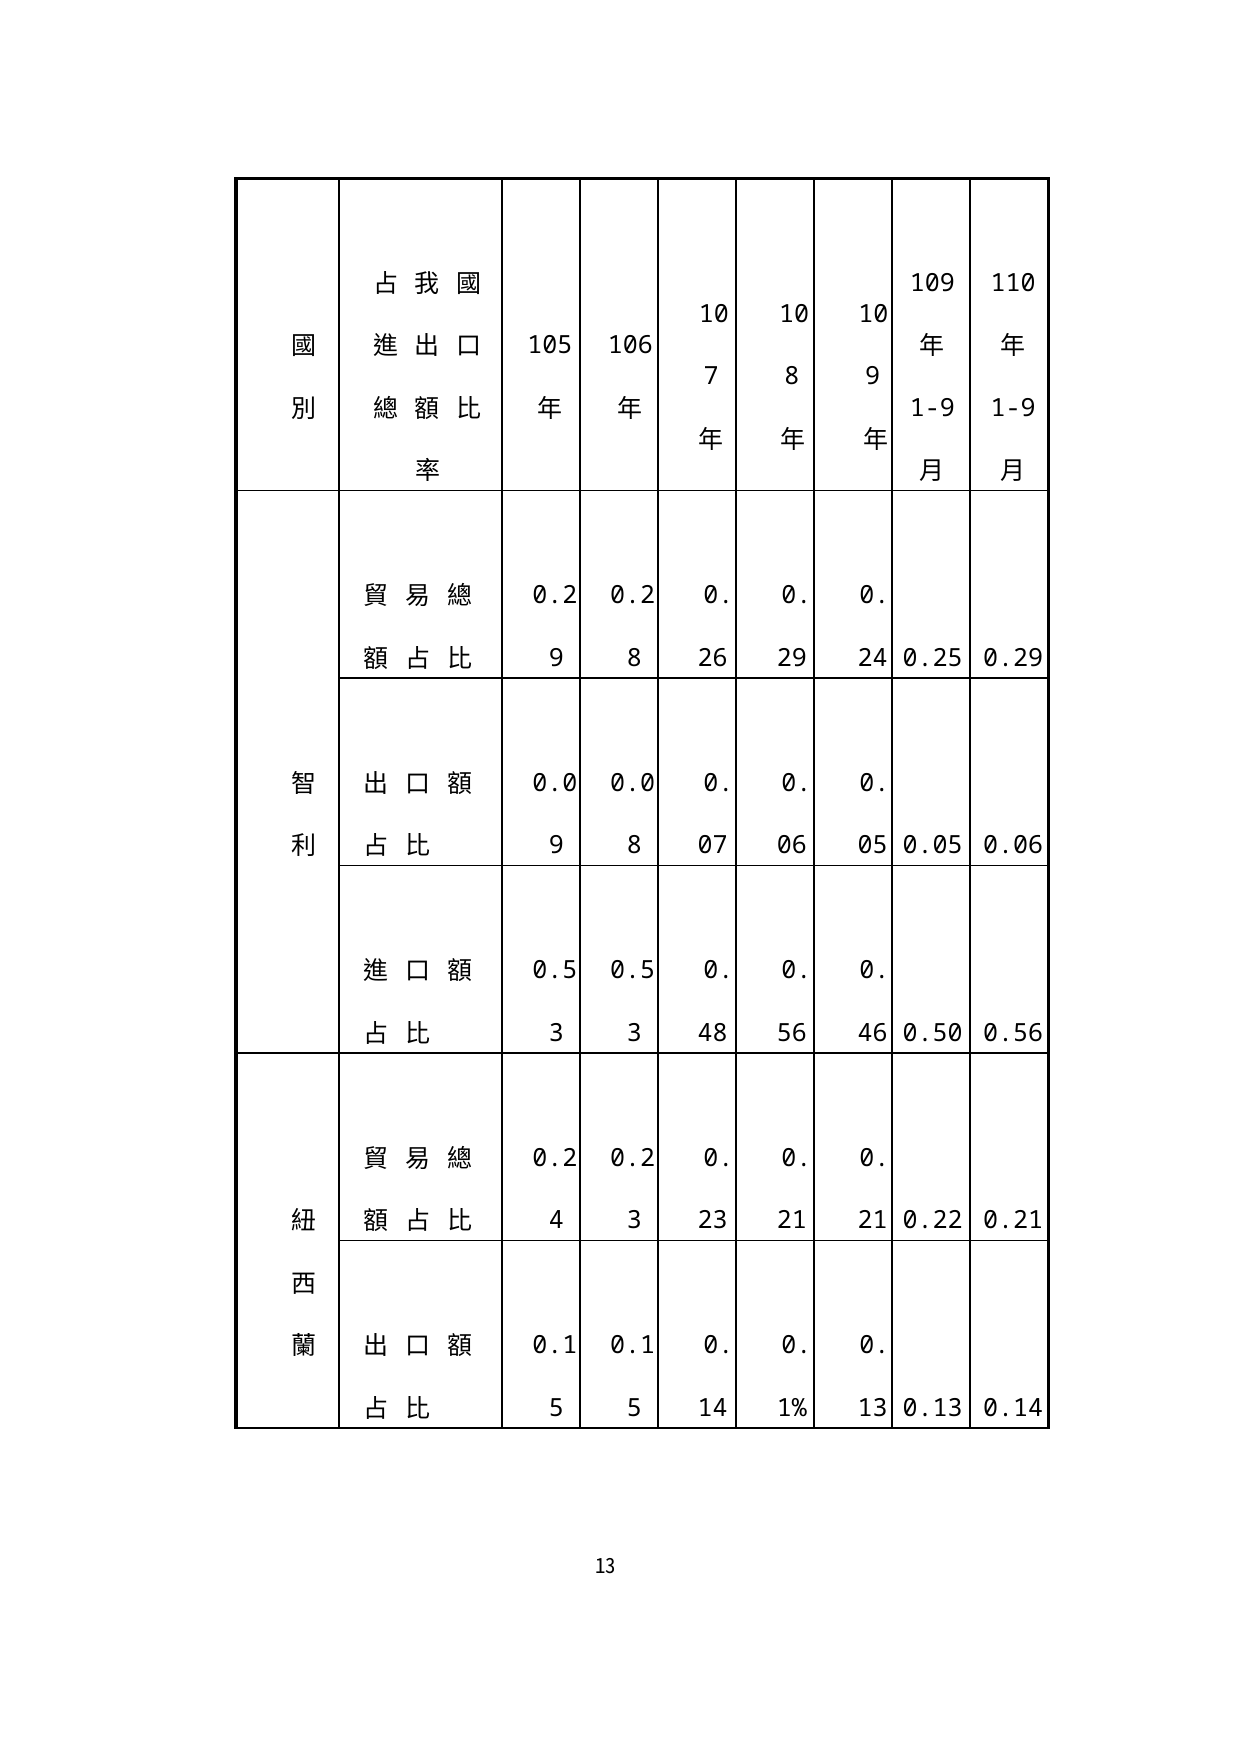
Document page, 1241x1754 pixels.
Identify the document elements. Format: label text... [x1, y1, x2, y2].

table_header 107年 [659, 180, 735, 490]
table_header 國別 [238, 180, 338, 490]
table_cell 0.13 [893, 1241, 969, 1427]
table_cell 0.06 [971, 679, 1047, 865]
table_cell 0.23 [581, 1054, 657, 1240]
table_cell 0.29 [737, 491, 813, 677]
table_cell 0.05 [893, 679, 969, 865]
table_cell 貿易總額占比 [340, 491, 501, 677]
table_cell 0.14 [971, 1241, 1047, 1427]
table_cell 0.07 [659, 679, 735, 865]
table_cell 紐西蘭 [238, 1054, 338, 1427]
table_header 占我國進出口總額比率 [340, 180, 501, 490]
table_cell 貿易總額占比 [340, 1054, 501, 1240]
table_cell 0.22 [893, 1054, 969, 1240]
table_cell 0.21 [971, 1054, 1047, 1240]
table_cell 0.15 [503, 1241, 579, 1427]
table_cell 0.50 [893, 866, 969, 1052]
table_cell 0.56 [737, 866, 813, 1052]
table_cell 0.05 [815, 679, 891, 865]
table_cell 0.28 [581, 491, 657, 677]
table_header 110年 1-9月 [971, 180, 1047, 490]
table_cell 0.09 [503, 679, 579, 865]
table_cell 0.24 [815, 491, 891, 677]
table_header 108年 [737, 180, 813, 490]
table_cell 0.53 [503, 866, 579, 1052]
table_cell 0.29 [503, 491, 579, 677]
table_cell 進口額占比 [340, 866, 501, 1052]
table_cell 0.48 [659, 866, 735, 1052]
table_cell 0.08 [581, 679, 657, 865]
table_cell 0.13 [815, 1241, 891, 1427]
table_cell 0.24 [503, 1054, 579, 1240]
table_cell 0.23 [659, 1054, 735, 1240]
table_cell 智利 [238, 491, 338, 1052]
table_cell 0.46 [815, 866, 891, 1052]
table_cell 0.26 [659, 491, 735, 677]
table_cell 出口額占比 [340, 1241, 501, 1427]
table_header 109年 [815, 180, 891, 490]
table_cell 0.21 [737, 1054, 813, 1240]
table_cell 0.1% [737, 1241, 813, 1427]
table_cell 0.29 [971, 491, 1047, 677]
table_header 106年 [581, 180, 657, 490]
table_cell 0.15 [581, 1241, 657, 1427]
table_cell 0.25 [893, 491, 969, 677]
table_header 109年 1-9月 [893, 180, 969, 490]
table_cell 出口額占比 [340, 679, 501, 865]
table_cell 0.14 [659, 1241, 735, 1427]
table_cell 0.56 [971, 866, 1047, 1052]
table_cell 0.53 [581, 866, 657, 1052]
table_cell 0.06 [737, 679, 813, 865]
table_header 105年 [503, 180, 579, 490]
table_cell 0.21 [815, 1054, 891, 1240]
